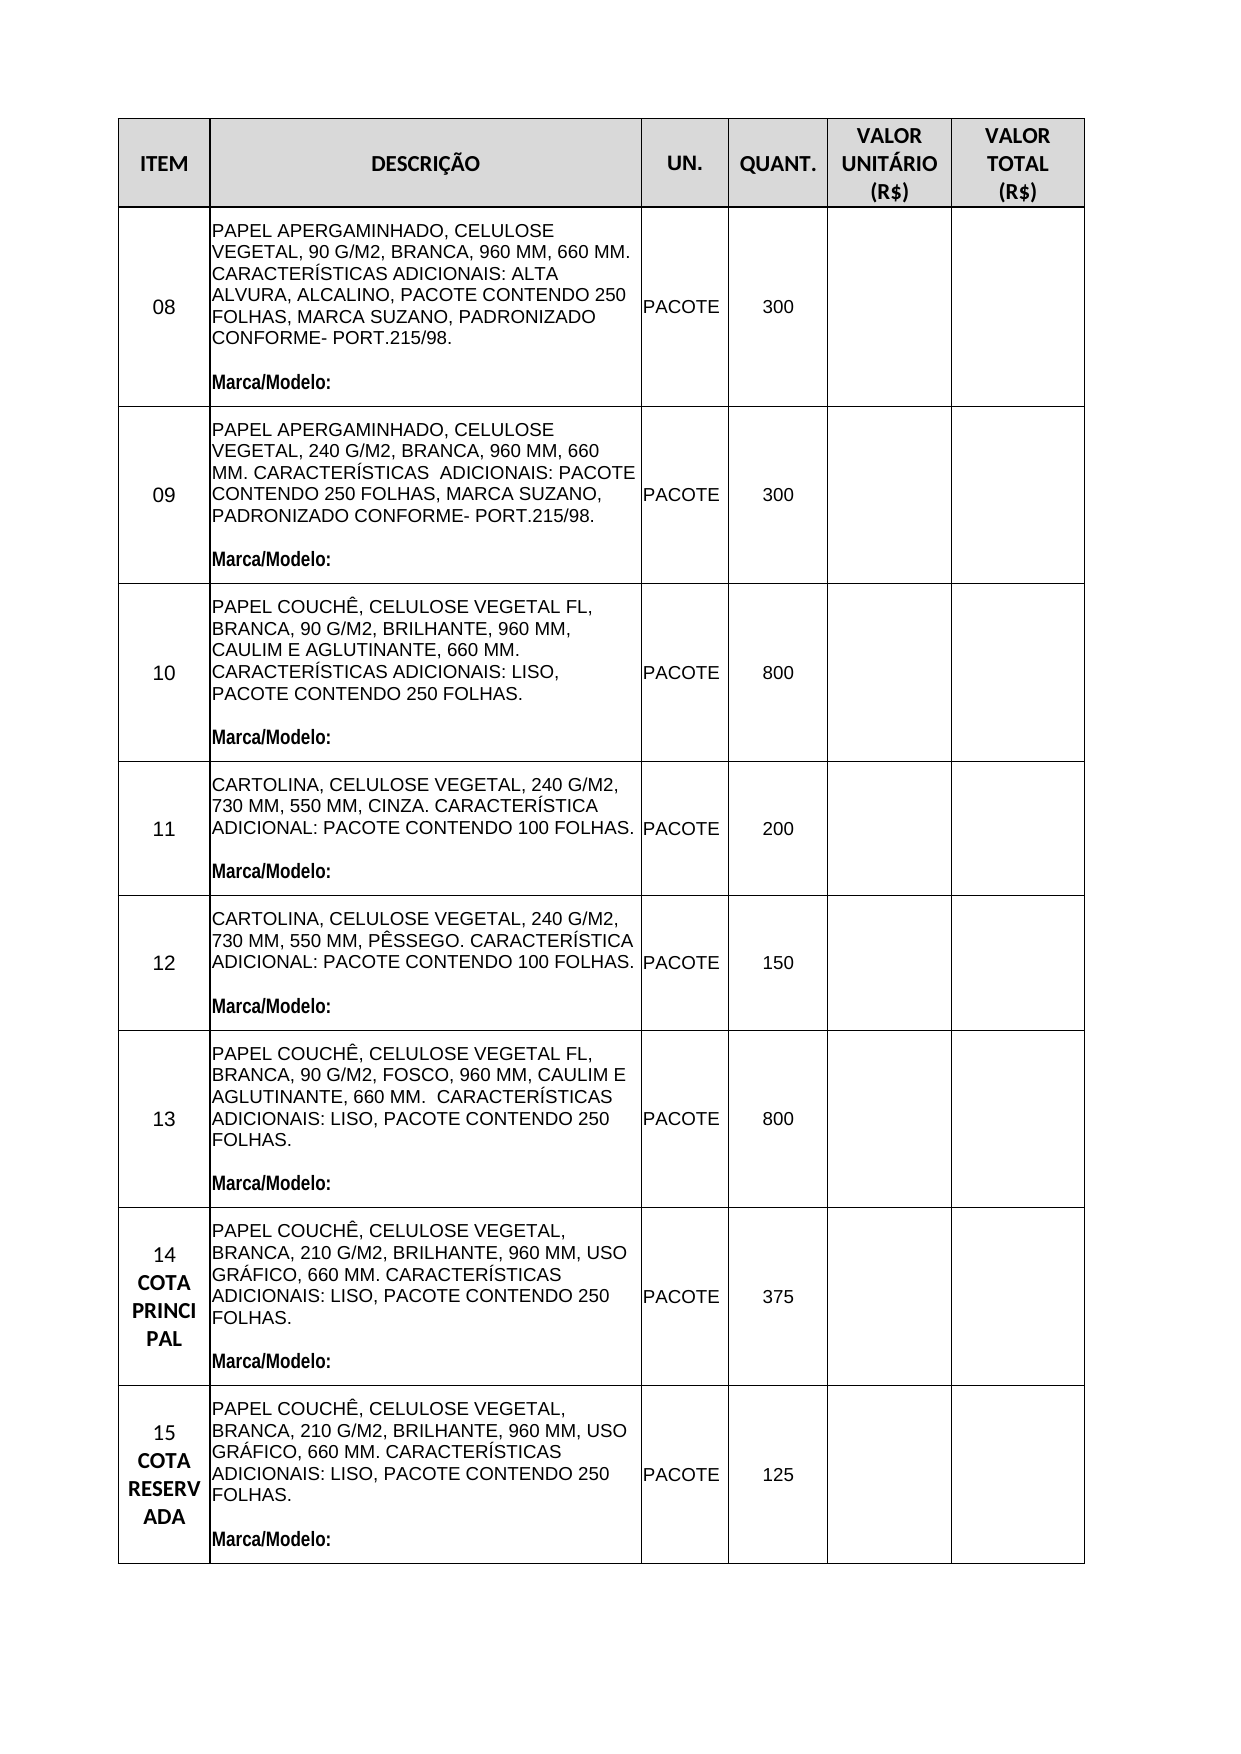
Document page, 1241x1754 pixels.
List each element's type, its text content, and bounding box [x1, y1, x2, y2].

table_cell 08 [119, 208, 209, 406]
table_cell PAPEL APERGAMINHADO, CELULOSE VEGETAL, 90 G/M2, BRANCA, 960 MM, 660 MM. CARACTERÍSTICAS ADICIONAIS: ALTA ALVURA, ALCALINO, PACOTE CONTENDO 250 FOLHAS, MARCA SUZANO, PADRONIZADO CONFORME- PORT.215/98. Marca/Modelo: [211, 208, 641, 406]
table_cell 09 [119, 407, 209, 583]
table_cell [828, 407, 951, 583]
table_cell [828, 584, 951, 761]
table_header UN. [642, 119, 728, 206]
table_cell CARTOLINA, CELULOSE VEGETAL, 240 G/M2, 730 MM, 550 MM, CINZA. CARACTERÍSTICA ADICIONAL: PACOTE CONTENDO 100 FOLHAS. Marca/Modelo: [211, 762, 641, 895]
table_cell PACOTE [642, 1031, 728, 1207]
table_cell PACOTE [642, 208, 728, 406]
table_cell [952, 1386, 1084, 1562]
table_header DESCRIÇÃO [211, 119, 641, 206]
table_cell PACOTE [642, 896, 728, 1030]
table_cell [828, 1386, 951, 1562]
table_cell [952, 208, 1084, 406]
table_cell [952, 584, 1084, 761]
table_cell 300 [729, 208, 827, 406]
table_cell 15 COTA RESERVADA [119, 1386, 209, 1562]
table_cell PAPEL COUCHÊ, CELULOSE VEGETAL FL, BRANCA, 90 G/M2, FOSCO, 960 MM, CAULIM E AGLUTINANTE, 660 MM. CARACTERÍSTICAS ADICIONAIS: LISO, PACOTE CONTENDO 250 FOLHAS. Marca/Modelo: [211, 1031, 641, 1207]
table_cell [828, 762, 951, 895]
table_cell 800 [729, 1031, 827, 1207]
table_cell [828, 896, 951, 1030]
table_cell PACOTE [642, 762, 728, 895]
table_header VALOR TOTAL (R$) [952, 119, 1084, 206]
table_cell 10 [119, 584, 209, 761]
table_cell 12 [119, 896, 209, 1030]
table_cell PAPEL COUCHÊ, CELULOSE VEGETAL, BRANCA, 210 G/M2, BRILHANTE, 960 MM, USO GRÁFICO, 660 MM. CARACTERÍSTICAS ADICIONAIS: LISO, PACOTE CONTENDO 250 FOLHAS. Marca/Modelo: [211, 1386, 641, 1562]
table_cell [952, 1208, 1084, 1385]
table_cell [828, 1031, 951, 1207]
table_cell [828, 1208, 951, 1385]
table_cell 13 [119, 1031, 209, 1207]
table_header ITEM [119, 119, 209, 206]
table_header QUANT. [729, 119, 827, 206]
table_cell 150 [729, 896, 827, 1030]
table_cell PACOTE [642, 1386, 728, 1562]
table_cell 11 [119, 762, 209, 895]
table_cell PACOTE [642, 584, 728, 761]
table_cell CARTOLINA, CELULOSE VEGETAL, 240 G/M2, 730 MM, 550 MM, PÊSSEGO. CARACTERÍSTICA ADICIONAL: PACOTE CONTENDO 100 FOLHAS. Marca/Modelo: [211, 896, 641, 1030]
table_cell PAPEL COUCHÊ, CELULOSE VEGETAL, BRANCA, 210 G/M2, BRILHANTE, 960 MM, USO GRÁFICO, 660 MM. CARACTERÍSTICAS ADICIONAIS: LISO, PACOTE CONTENDO 250 FOLHAS. Marca/Modelo: [211, 1208, 641, 1385]
table_cell PACOTE [642, 1208, 728, 1385]
table_cell 375 [729, 1208, 827, 1385]
table_cell 300 [729, 407, 827, 583]
table_header VALOR UNITÁRIO (R$) [828, 119, 951, 206]
table_cell [952, 407, 1084, 583]
table_cell 800 [729, 584, 827, 761]
table_cell 14 COTA PRINCIPAL [119, 1208, 209, 1385]
table_cell PAPEL APERGAMINHADO, CELULOSE VEGETAL, 240 G/M2, BRANCA, 960 MM, 660 MM. CARACTERÍSTICAS ADICIONAIS: PACOTE CONTENDO 250 FOLHAS, MARCA SUZANO, PADRONIZADO CONFORME- PORT.215/98. Marca/Modelo: [211, 407, 641, 583]
table_cell PACOTE [642, 407, 728, 583]
table_cell [952, 896, 1084, 1030]
table_cell [828, 208, 951, 406]
table_cell [952, 762, 1084, 895]
table_cell 125 [729, 1386, 827, 1562]
table_cell [952, 1031, 1084, 1207]
table_cell PAPEL COUCHÊ, CELULOSE VEGETAL FL, BRANCA, 90 G/M2, BRILHANTE, 960 MM, CAULIM E AGLUTINANTE, 660 MM. CARACTERÍSTICAS ADICIONAIS: LISO, PACOTE CONTENDO 250 FOLHAS. Marca/Modelo: [211, 584, 641, 761]
table_cell 200 [729, 762, 827, 895]
